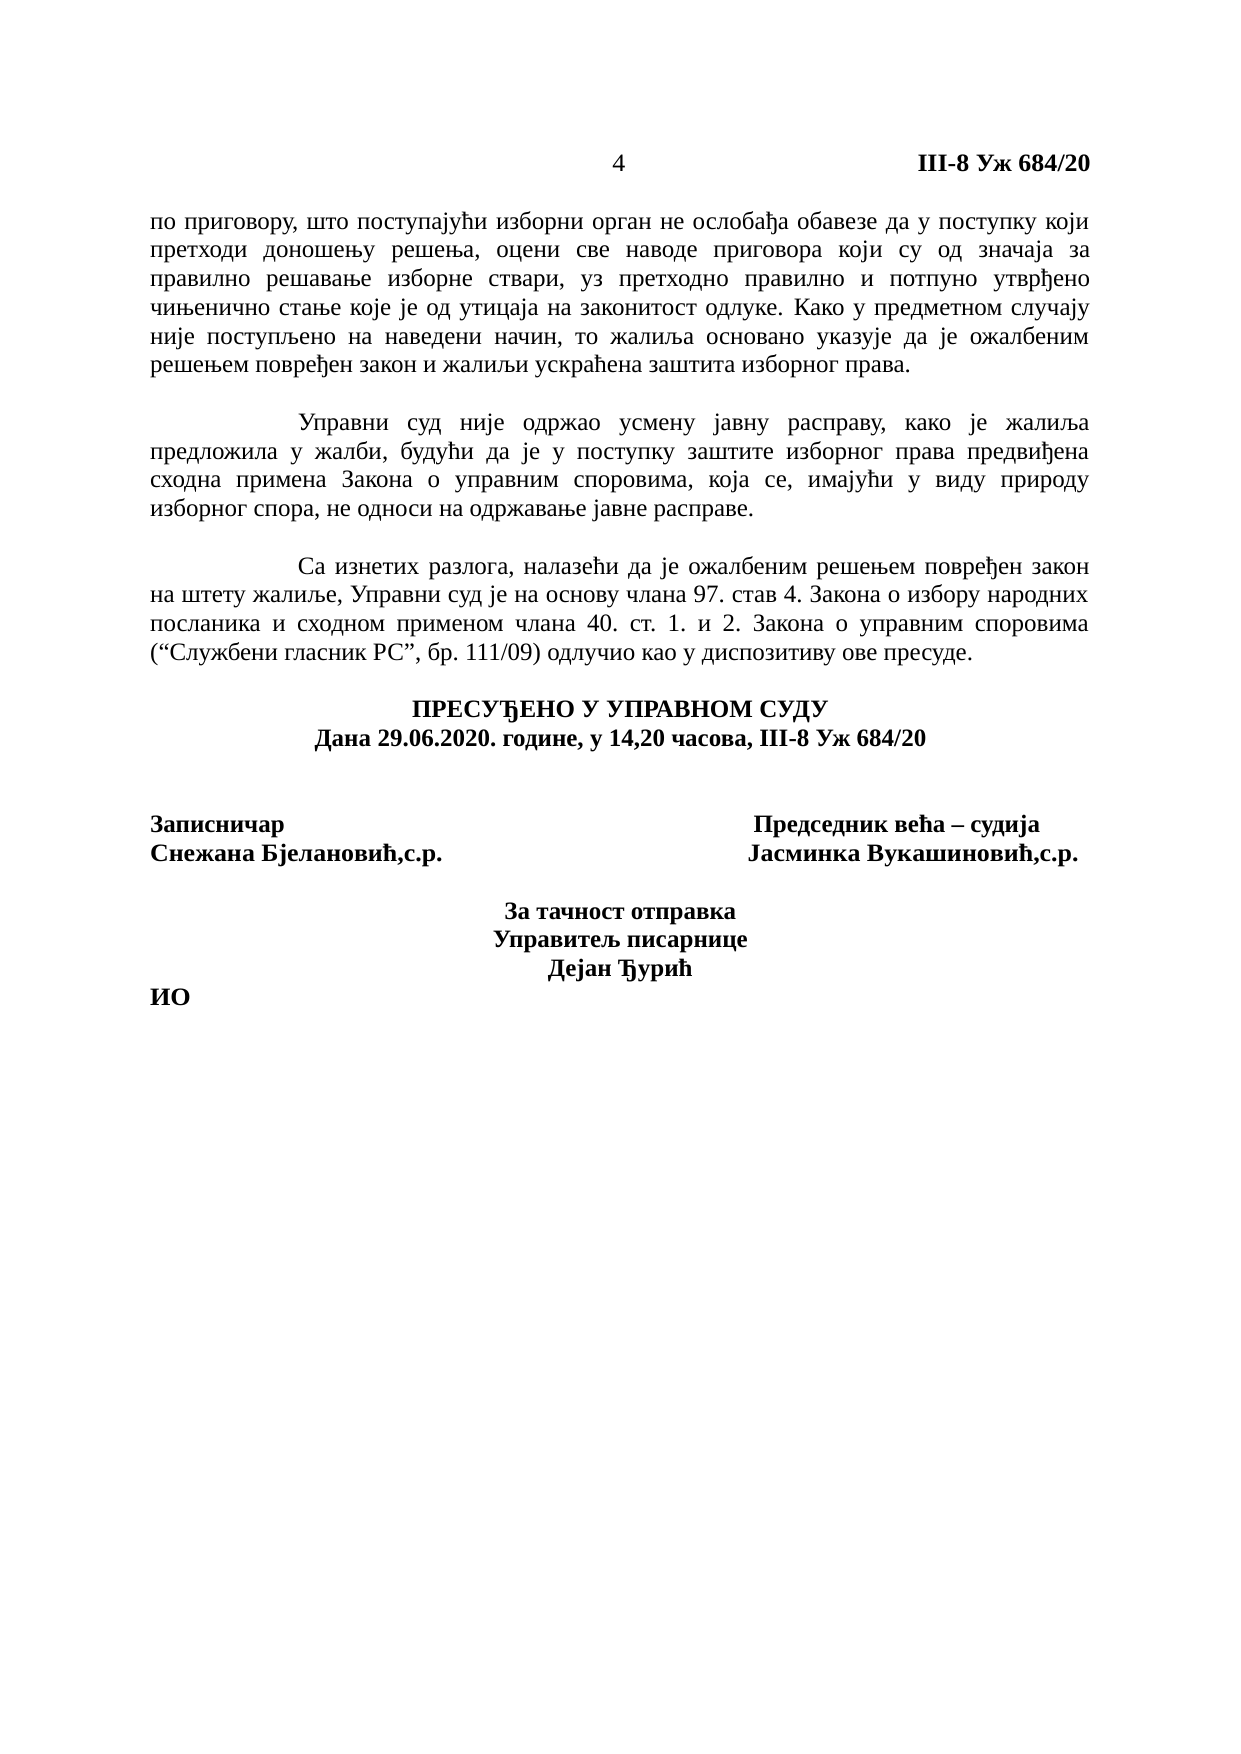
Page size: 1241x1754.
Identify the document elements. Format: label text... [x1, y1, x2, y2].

text Записничар Председник већа – судија [150, 809, 1090, 838]
text Управитељ писарнице [150, 924, 1090, 953]
text За тачност отправка [150, 896, 1090, 924]
text ПРЕСУЂЕНО У УПРАВНОМ СУДУ [150, 694, 1090, 723]
text Снежана Бјелановић,с.р. Јасминка Вукашиновић,с.р. [150, 838, 1090, 867]
text Дејан Ђурић [150, 953, 1090, 982]
text по приговору, што поступајући изборни орган не ослобађа обавезе да у поступку који претходи доношењу решења, оцени све наводе приговора који су од значаја за правилно решавање изборне ствари, уз претходно правилно и потпуно утврђено чињенично стање које је од утицаја на законитост одлуке. Како у предметном случају није поступљено на наведени начин, то жалиља основано указује да је ожалбеним решењем повређен закон и жалиљи ускраћена заштита изборног права. [150, 206, 1090, 378]
text Управни суд није одржао усмену јавну расправу, како је жалиља предложила у жалби, будући да је у поступку заштите изборног права предвиђена сходна примена Закона о управним споровима, која се, имајући у виду природу изборног спора, не односи на одржавање јавне расправе. [150, 407, 1090, 522]
text Дана 29.06.2020. године, у 14,20 часова, III-8 Уж 684/20 [150, 723, 1090, 752]
text Са изнетих разлога, налазећи да је ожалбеним решењем повређен закон на штету жалиље, Управни суд је на основу члана 97. став 4. Закона о избору народних посланика и сходном применом члана 40. ст. 1. и 2. Закона о управним споровима (“Службени гласник РС”, бр. 111/09) одлучио као у диспозитиву ове пресуде. [150, 551, 1090, 666]
text ИО [150, 982, 1090, 1011]
